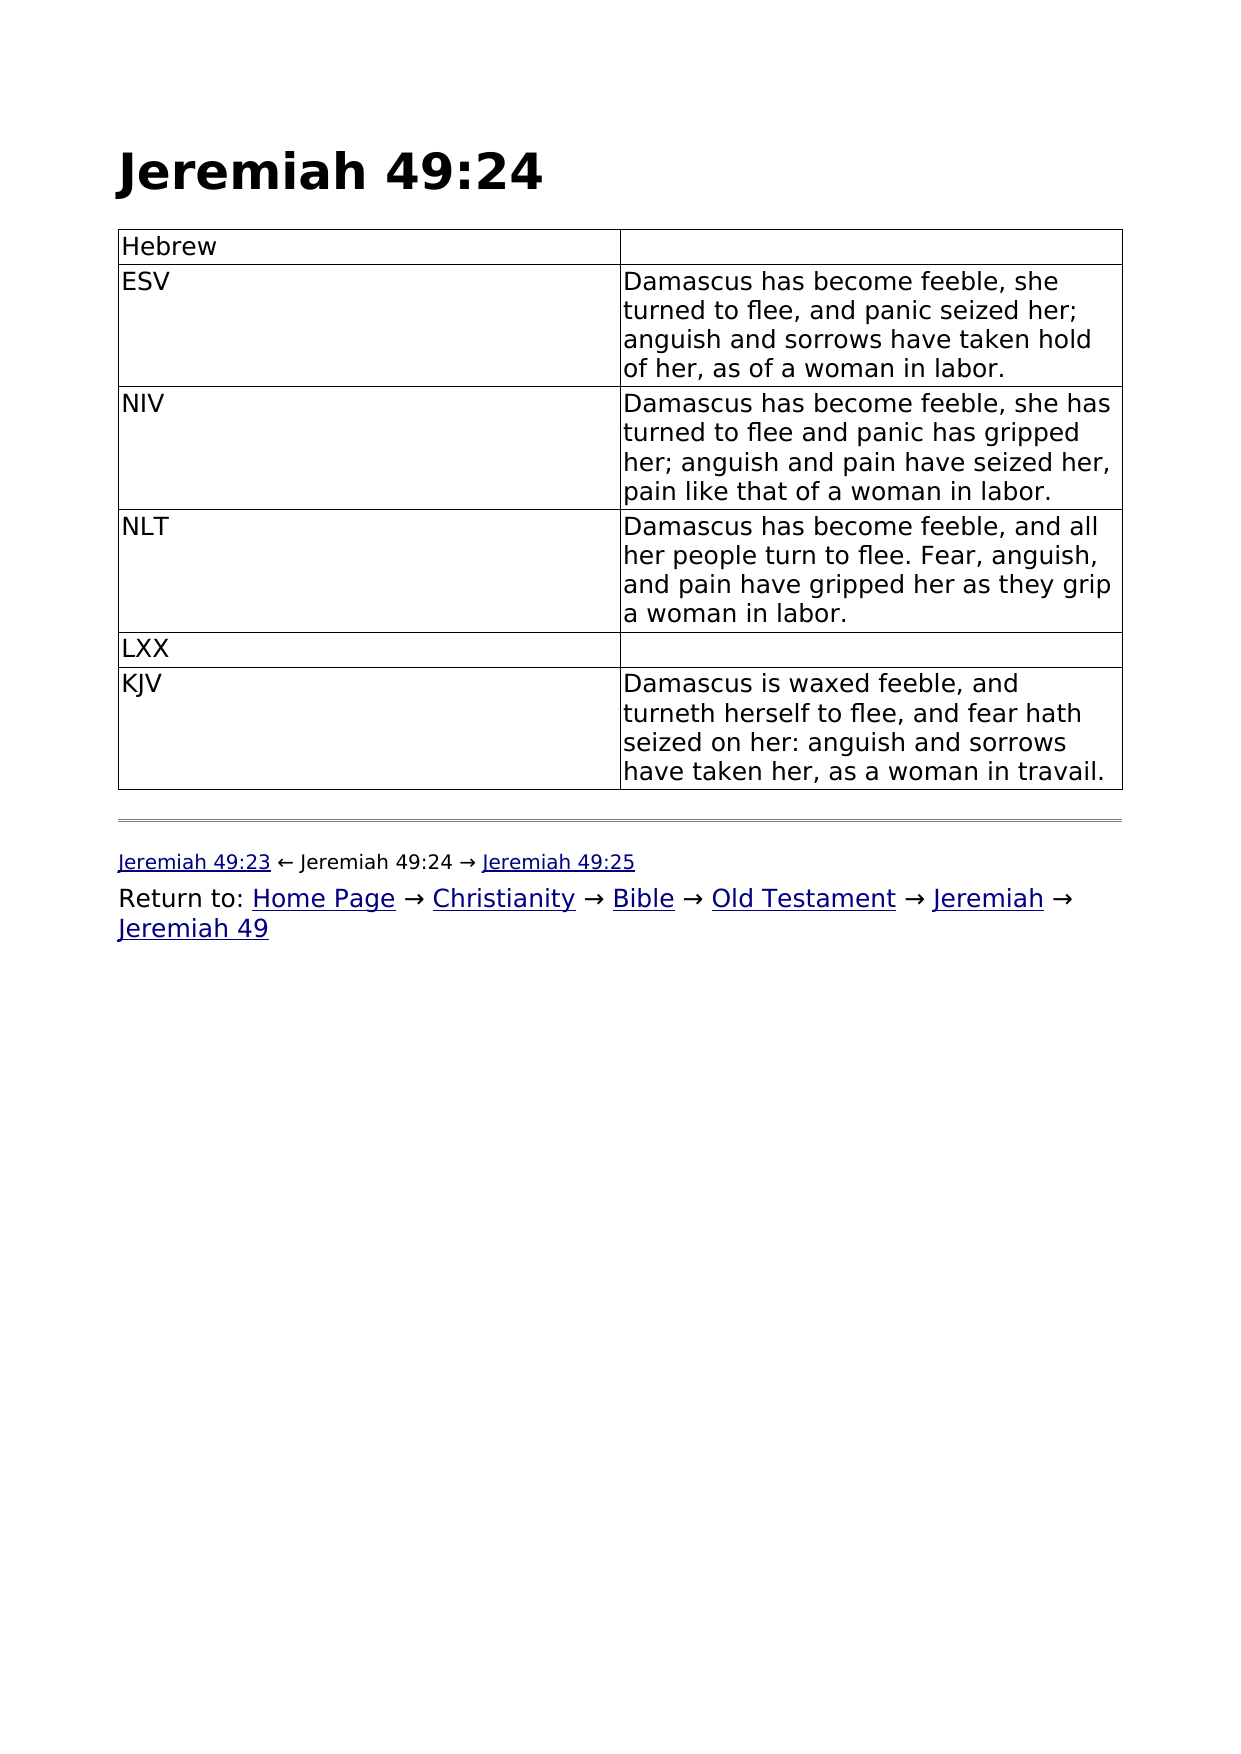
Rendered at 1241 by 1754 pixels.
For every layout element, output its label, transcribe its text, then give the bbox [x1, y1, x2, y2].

subtitle Jeremiah 49:24 [118, 143, 1122, 201]
table_cell KJV [119, 668, 620, 789]
table_cell ESV [119, 265, 620, 386]
table_header [621, 230, 1122, 264]
table_header Hebrew [119, 230, 620, 264]
table_cell Damascus has become feeble, she has turned to flee and panic has gripped her; anguish and pain have seized her, pain like that of a woman in labor. [621, 387, 1122, 509]
table_cell Damascus has become feeble, she turned to flee, and panic seized her; anguish and sorrows have taken hold of her, as of a woman in labor. [621, 265, 1122, 386]
table_cell Damascus has become feeble, and all her people turn to flee. Fear, anguish, and pain have gripped her as they grip a woman in labor. [621, 510, 1122, 632]
table_cell [621, 633, 1122, 667]
table_cell LXX [119, 633, 620, 667]
text Return to: Home Page → Christianity → Bible → Old Testament → Jeremiah → Jeremiah 49 [118, 884, 1122, 943]
table_cell NIV [119, 387, 620, 509]
table_cell Damascus is waxed feeble, and turneth herself to flee, and fear hath seized on her: anguish and sorrows have taken her, as a woman in travail. [621, 668, 1122, 789]
text Jeremiah 49:23 ← Jeremiah 49:24 → Jeremiah 49:25 [118, 851, 1122, 884]
table_cell NLT [119, 510, 620, 632]
